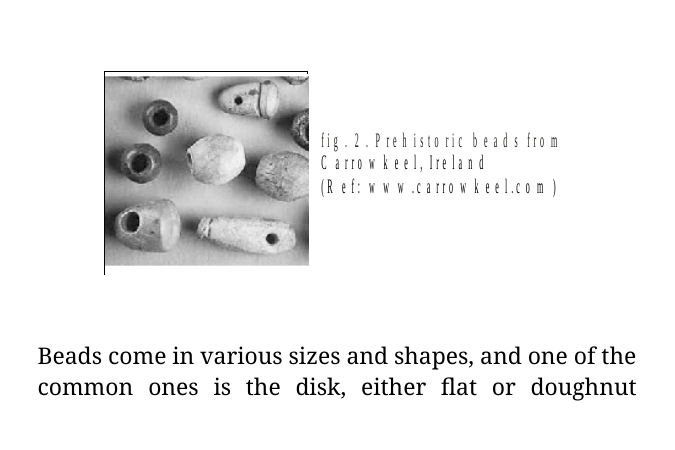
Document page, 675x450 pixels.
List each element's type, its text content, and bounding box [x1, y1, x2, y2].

text Beads come in various sizes and shapes, and one of the common ones is the disk, either flat or doughnut [37, 340, 637, 402]
